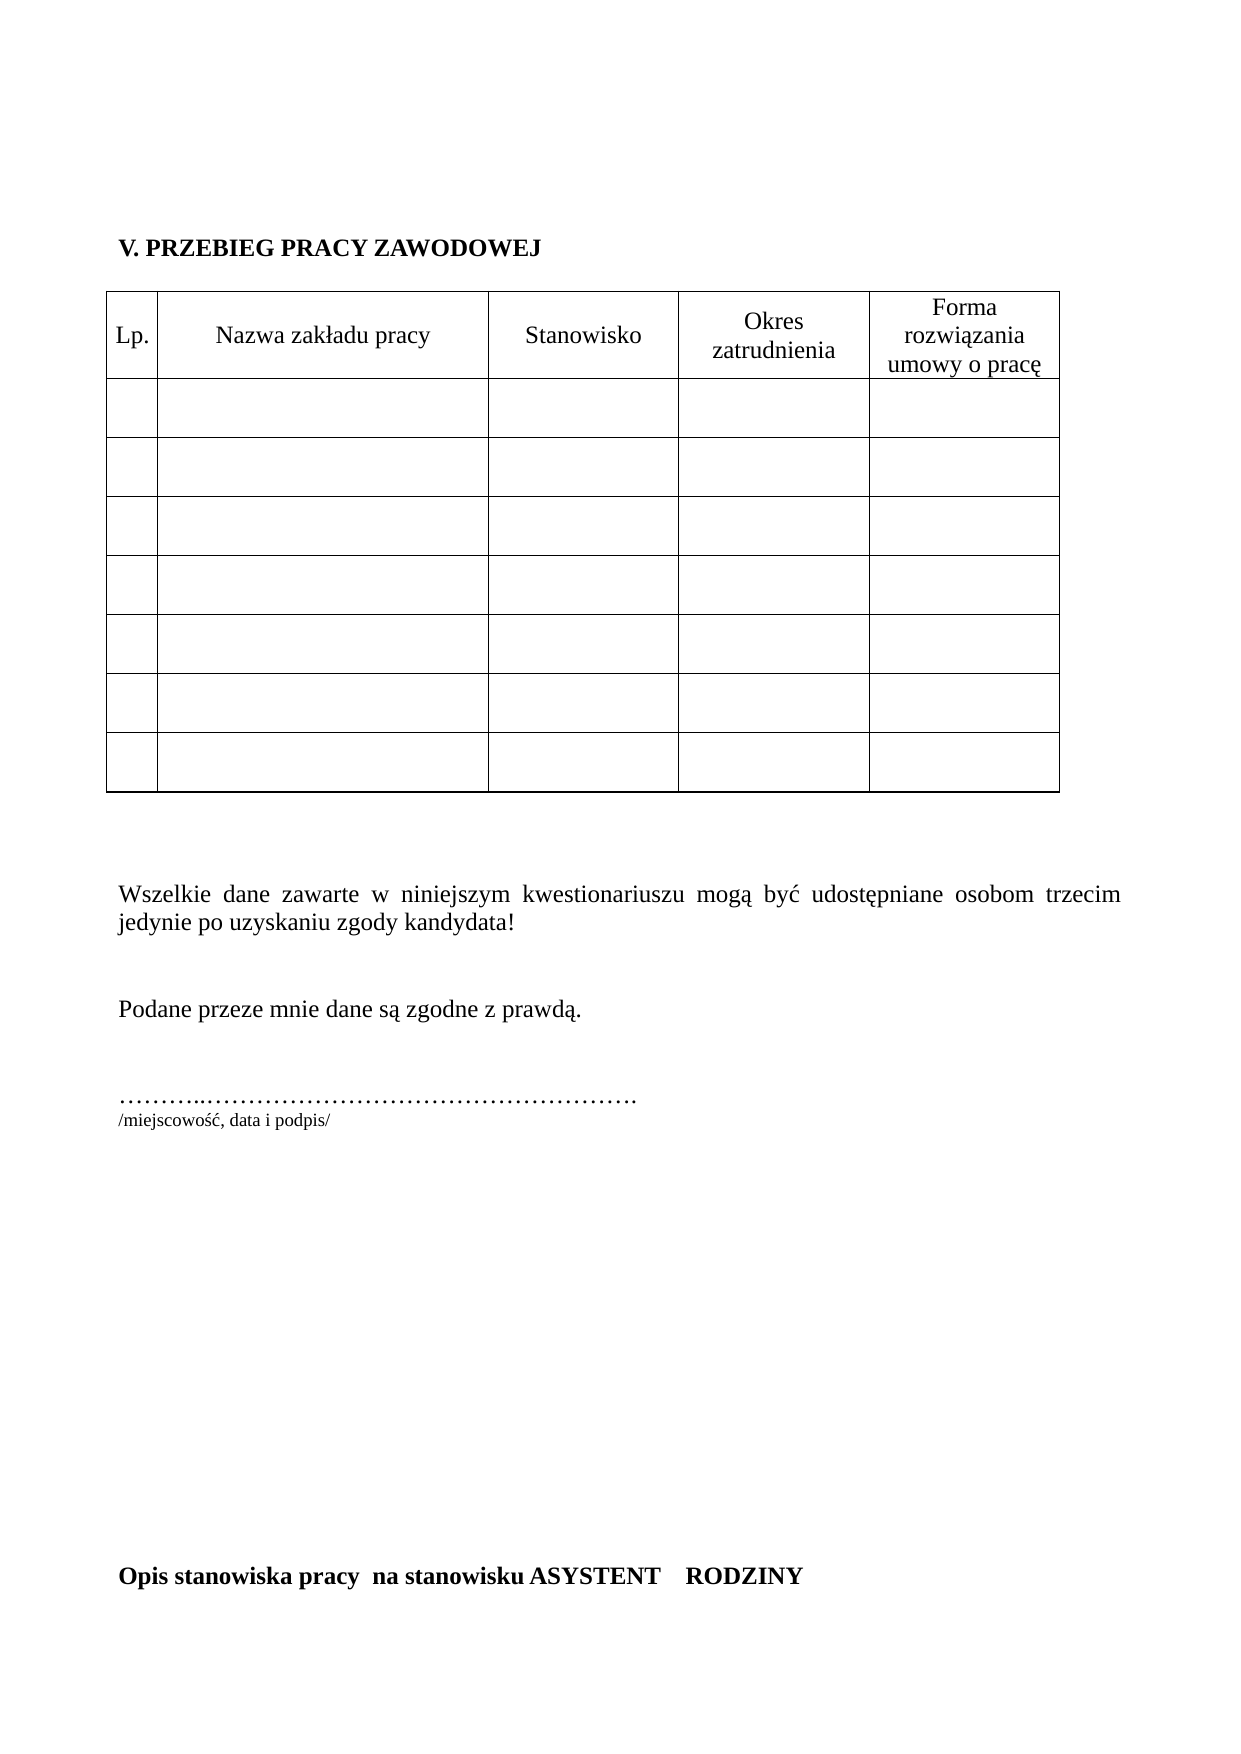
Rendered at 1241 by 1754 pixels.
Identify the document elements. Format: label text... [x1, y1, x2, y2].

table_cell [679, 556, 869, 614]
table_cell [679, 497, 869, 555]
table_cell [107, 438, 157, 496]
table_header Forma rozwiązania umowy o pracę [870, 292, 1059, 378]
table_cell [870, 674, 1059, 732]
text Podane przeze mnie dane są zgodne z prawdą. [118, 994, 1122, 1022]
table_cell [679, 733, 869, 791]
table_cell [158, 497, 488, 555]
text ………..……………………………………………. [118, 1080, 1122, 1109]
table_cell [870, 615, 1059, 673]
table_cell [489, 438, 678, 496]
table_cell [679, 438, 869, 496]
table_cell [489, 733, 678, 791]
table_header Stanowisko [489, 292, 678, 378]
table_cell [679, 379, 869, 437]
table_cell [158, 556, 488, 614]
table_cell [158, 733, 488, 791]
table_cell [107, 379, 157, 437]
table_cell [107, 497, 157, 555]
table_cell [870, 733, 1059, 791]
table_cell [107, 615, 157, 673]
table_cell [489, 615, 678, 673]
table_cell [679, 674, 869, 732]
table_cell [870, 556, 1059, 614]
table_cell [870, 497, 1059, 555]
table_cell [489, 497, 678, 555]
table_cell [679, 615, 869, 673]
table_header Okres zatrudnienia [679, 292, 869, 378]
table_cell [489, 556, 678, 614]
table_header Lp. [107, 292, 157, 378]
table_cell [158, 615, 488, 673]
table_cell [870, 438, 1059, 496]
table_cell [870, 379, 1059, 437]
table_cell [158, 379, 488, 437]
text Opis stanowiska pracy na stanowisku ASYSTENT RODZINY [118, 1561, 1122, 1590]
table_cell [158, 438, 488, 496]
text /miejscowość, data i podpis/ [118, 1109, 1122, 1130]
table_cell [107, 674, 157, 732]
table_cell [489, 674, 678, 732]
text V. PRZEBIEG PRACY ZAWODOWEJ [118, 233, 1122, 262]
text Wszelkie dane zawarte w niniejszym kwestionariuszu mogą być udostępniane osobom trzecim jedynie po uzyskaniu zgody kandydata! [118, 879, 1122, 936]
table_header Nazwa zakładu pracy [158, 292, 488, 378]
table_cell [489, 379, 678, 437]
table_cell [107, 556, 157, 614]
table_cell [158, 674, 488, 732]
table_cell [107, 733, 157, 791]
